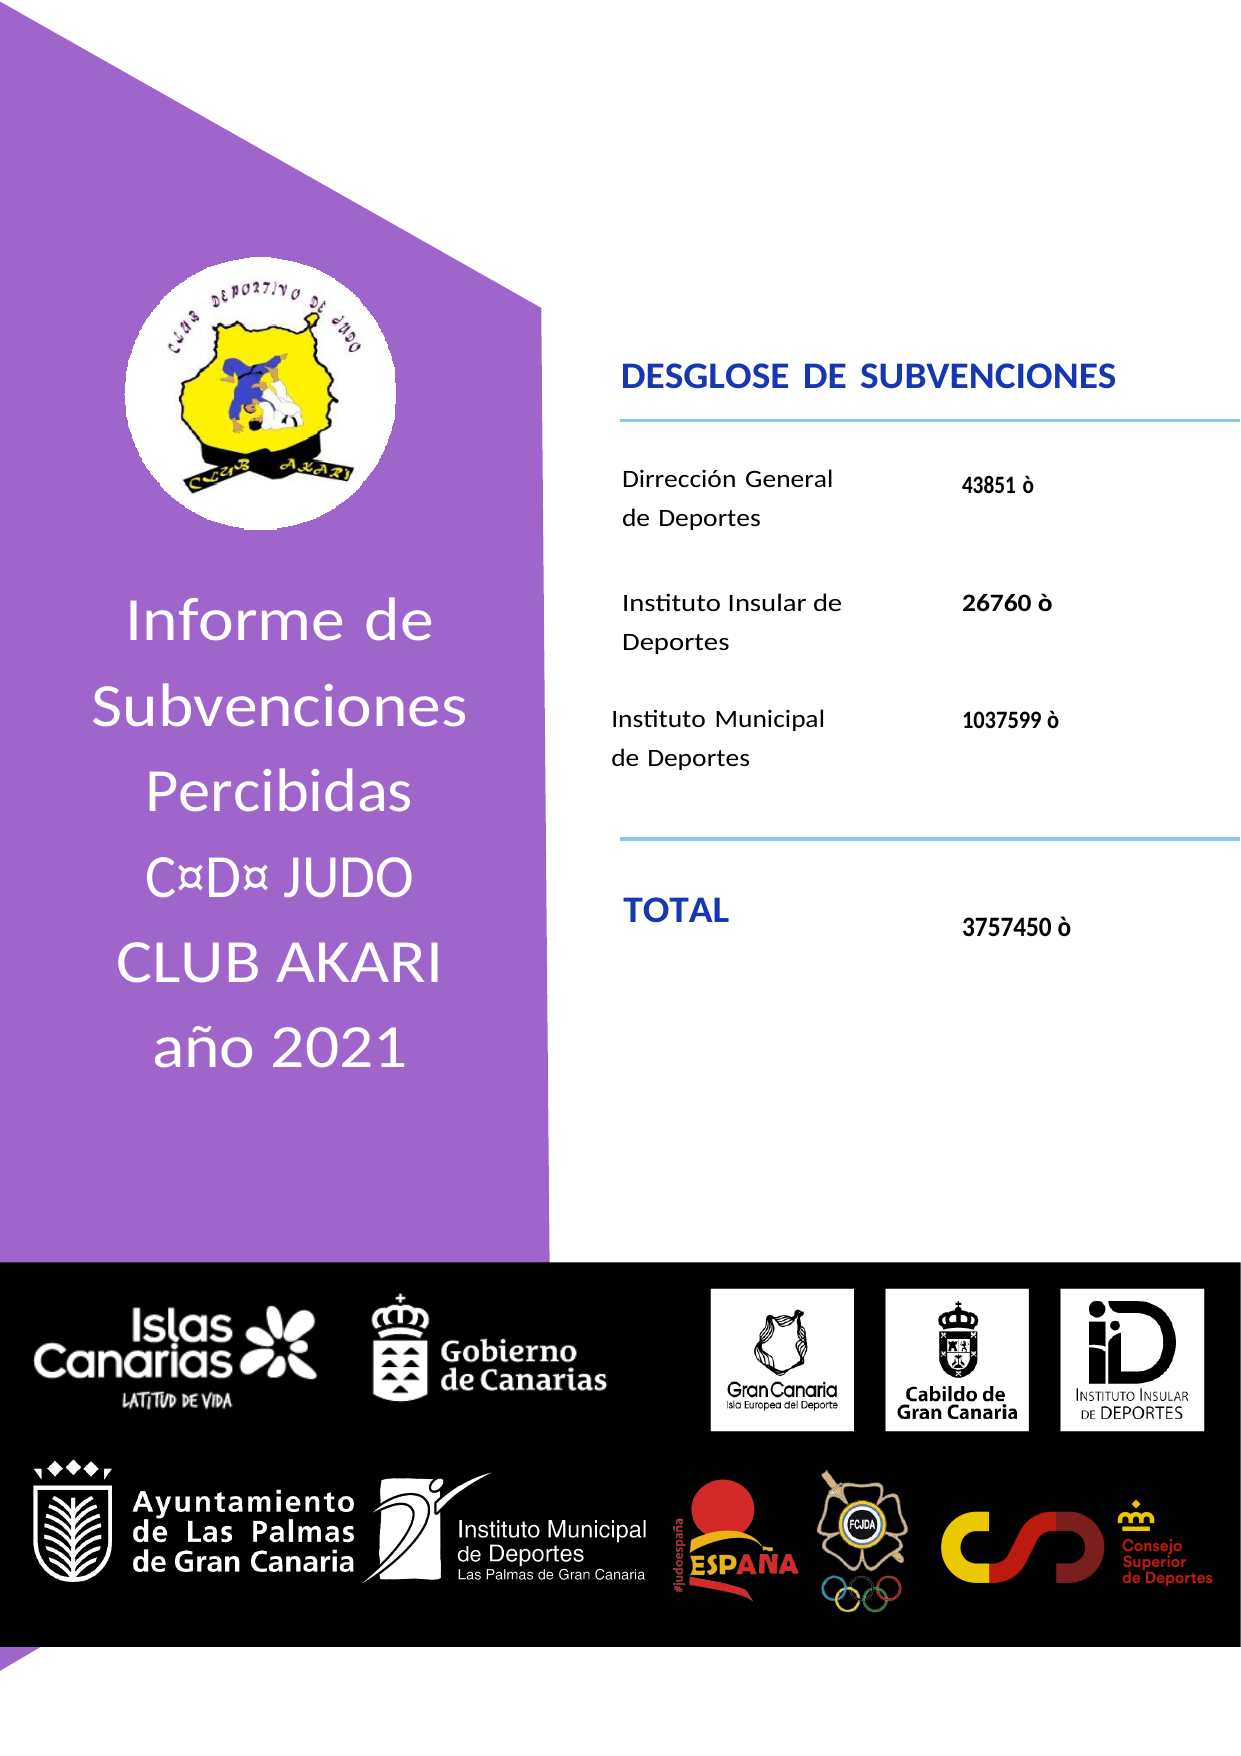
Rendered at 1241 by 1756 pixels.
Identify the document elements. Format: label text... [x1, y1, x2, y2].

subtitle DESGLOSE DE SUBVENCIONES [621, 352, 1241, 397]
subtitle TOTAL [623, 886, 843, 932]
text 43851 ò [962, 469, 1241, 500]
text Instituto Insular de Deportes [622, 587, 843, 656]
text 3757450 ò [962, 909, 1241, 943]
text 1037599 ò [962, 704, 1241, 735]
text 26760 ò [962, 587, 1241, 618]
text Dirrección General de Deportes [622, 463, 836, 533]
text Instituto Municipal de Deportes [611, 704, 839, 773]
